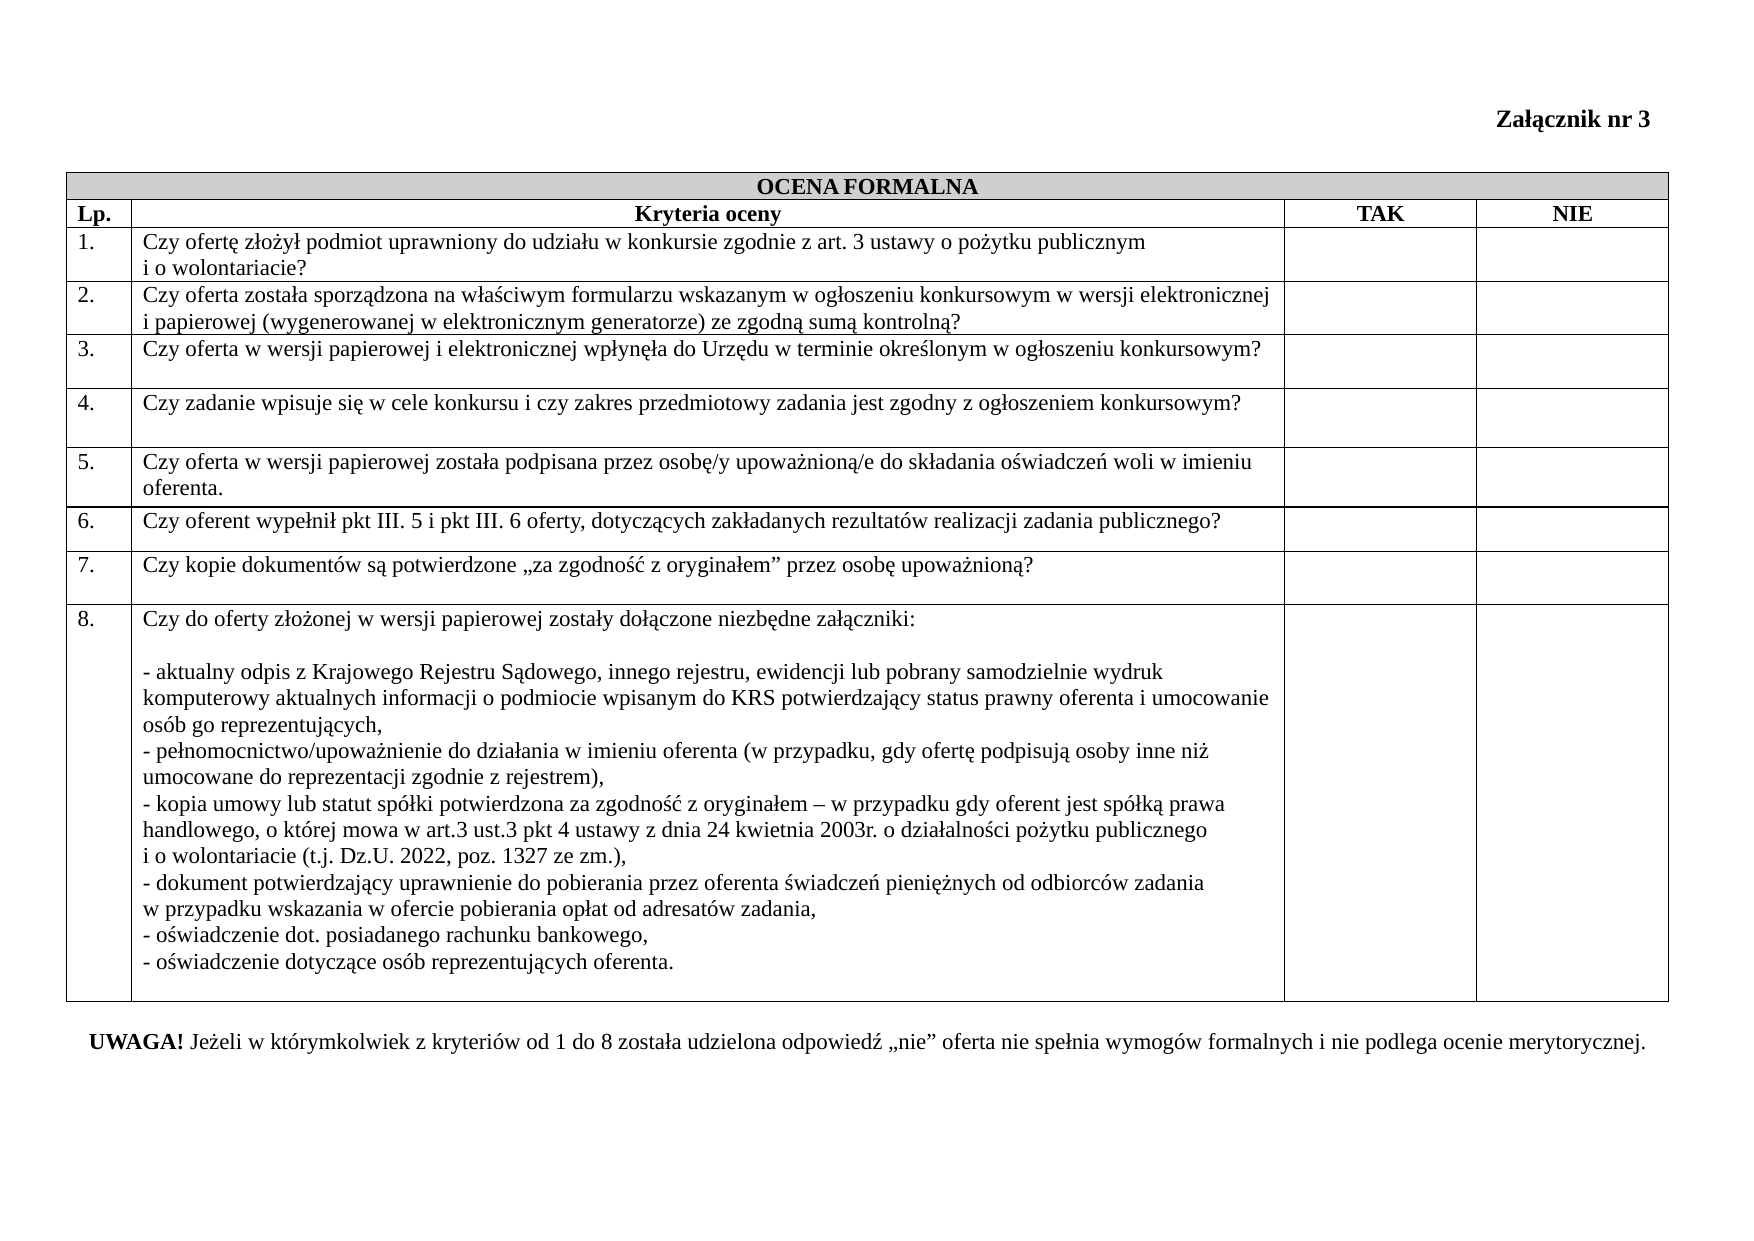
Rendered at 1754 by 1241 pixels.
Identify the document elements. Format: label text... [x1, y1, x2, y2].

table_cell Kryteria oceny [132, 200, 1284, 227]
table_cell Lp. [67, 200, 131, 227]
table_cell [1285, 552, 1476, 604]
table_cell [1477, 389, 1668, 447]
table_cell [1285, 448, 1476, 506]
table_cell [1477, 282, 1668, 334]
table_cell [1477, 228, 1668, 281]
table_cell Czy oferent wypełnił pkt III. 5 i pkt III. 6 oferty, dotyczących zakładanych rezultatów realizacji zadania publicznego? [132, 508, 1284, 551]
table_cell [1477, 335, 1668, 388]
table_cell NIE [1477, 200, 1668, 227]
table_cell [1477, 448, 1668, 506]
table_cell 6. [67, 508, 131, 551]
table_cell [1285, 228, 1476, 281]
table_cell 3. [67, 335, 131, 388]
table_cell 1. [67, 228, 131, 281]
table_cell [1285, 508, 1476, 551]
table_cell Czy zadanie wpisuje się w cele konkursu i czy zakres przedmiotowy zadania jest zgodny z ogłoszeniem konkursowym? [132, 389, 1284, 447]
table_cell 8. [67, 605, 131, 1001]
table_cell [1477, 552, 1668, 604]
table_cell [1285, 605, 1476, 1001]
table_cell [1285, 282, 1476, 334]
table_cell [1285, 389, 1476, 447]
table_cell [1477, 605, 1668, 1001]
table_cell Czy kopie dokumentów są potwierdzone „za zgodność z oryginałem” przez osobę upoważnioną? [132, 552, 1284, 604]
table_header OCENA FORMALNA [67, 173, 1668, 199]
text Załącznik nr 3 [89, 104, 1651, 132]
table_cell Czy ofertę złożył podmiot uprawniony do udziału w konkursie zgodnie z art. 3 ustawy o pożytku publicznym i o wolontariacie? [132, 228, 1284, 281]
table_cell 2. [67, 282, 131, 334]
table_cell TAK [1285, 200, 1476, 227]
table_cell Czy do oferty złożonej w wersji papierowej zostały dołączone niezbędne załączniki: - aktualny odpis z Krajowego Rejestru Sądowego, innego rejestru, ewidencji lub pobrany samodzielnie wydruk komputerowy aktualnych informacji o podmiocie wpisanym do KRS potwierdzający status prawny oferenta i umocowanie osób go reprezentujących, - pełnomocnictwo/upoważnienie do działania w imieniu oferenta (w przypadku, gdy ofertę podpisują osoby inne niż umocowane do reprezentacji zgodnie z rejestrem), - kopia umowy lub statut spółki potwierdzona za zgodność z oryginałem – w przypadku gdy oferent jest spółką prawa handlowego, o której mowa w art.3 ust.3 pkt 4 ustawy z dnia 24 kwietnia 2003r. o działalności pożytku publicznego i o wolontariacie (t.j. Dz.U. 2022, poz. 1327 ze zm.), - dokument potwierdzający uprawnienie do pobierania przez oferenta świadczeń pieniężnych od odbiorców zadania w przypadku wskazania w ofercie pobierania opłat od adresatów zadania, - oświadczenie dot. posiadanego rachunku bankowego, - oświadczenie dotyczące osób reprezentujących oferenta. [132, 605, 1284, 1001]
table_cell Czy oferta w wersji papierowej i elektronicznej wpłynęła do Urzędu w terminie określonym w ogłoszeniu konkursowym? [132, 335, 1284, 388]
table_cell 7. [67, 552, 131, 604]
table_cell 5. [67, 448, 131, 506]
table_cell Czy oferta w wersji papierowej została podpisana przez osobę/y upoważnioną/e do składania oświadczeń woli w imieniu oferenta. [132, 448, 1284, 506]
table_cell [1285, 335, 1476, 388]
table_cell Czy oferta została sporządzona na właściwym formularzu wskazanym w ogłoszeniu konkursowym w wersji elektronicznej i papierowej (wygenerowanej w elektronicznym generatorze) ze zgodną sumą kontrolną? [132, 282, 1284, 334]
text UWAGA! Jeżeli w którymkolwiek z kryteriów od 1 do 8 została udzielona odpowiedź „nie” oferta nie spełnia wymogów formalnych i nie podlega ocenie merytorycznej. [89, 1028, 1651, 1054]
table_cell [1477, 508, 1668, 551]
table_cell 4. [67, 389, 131, 447]
